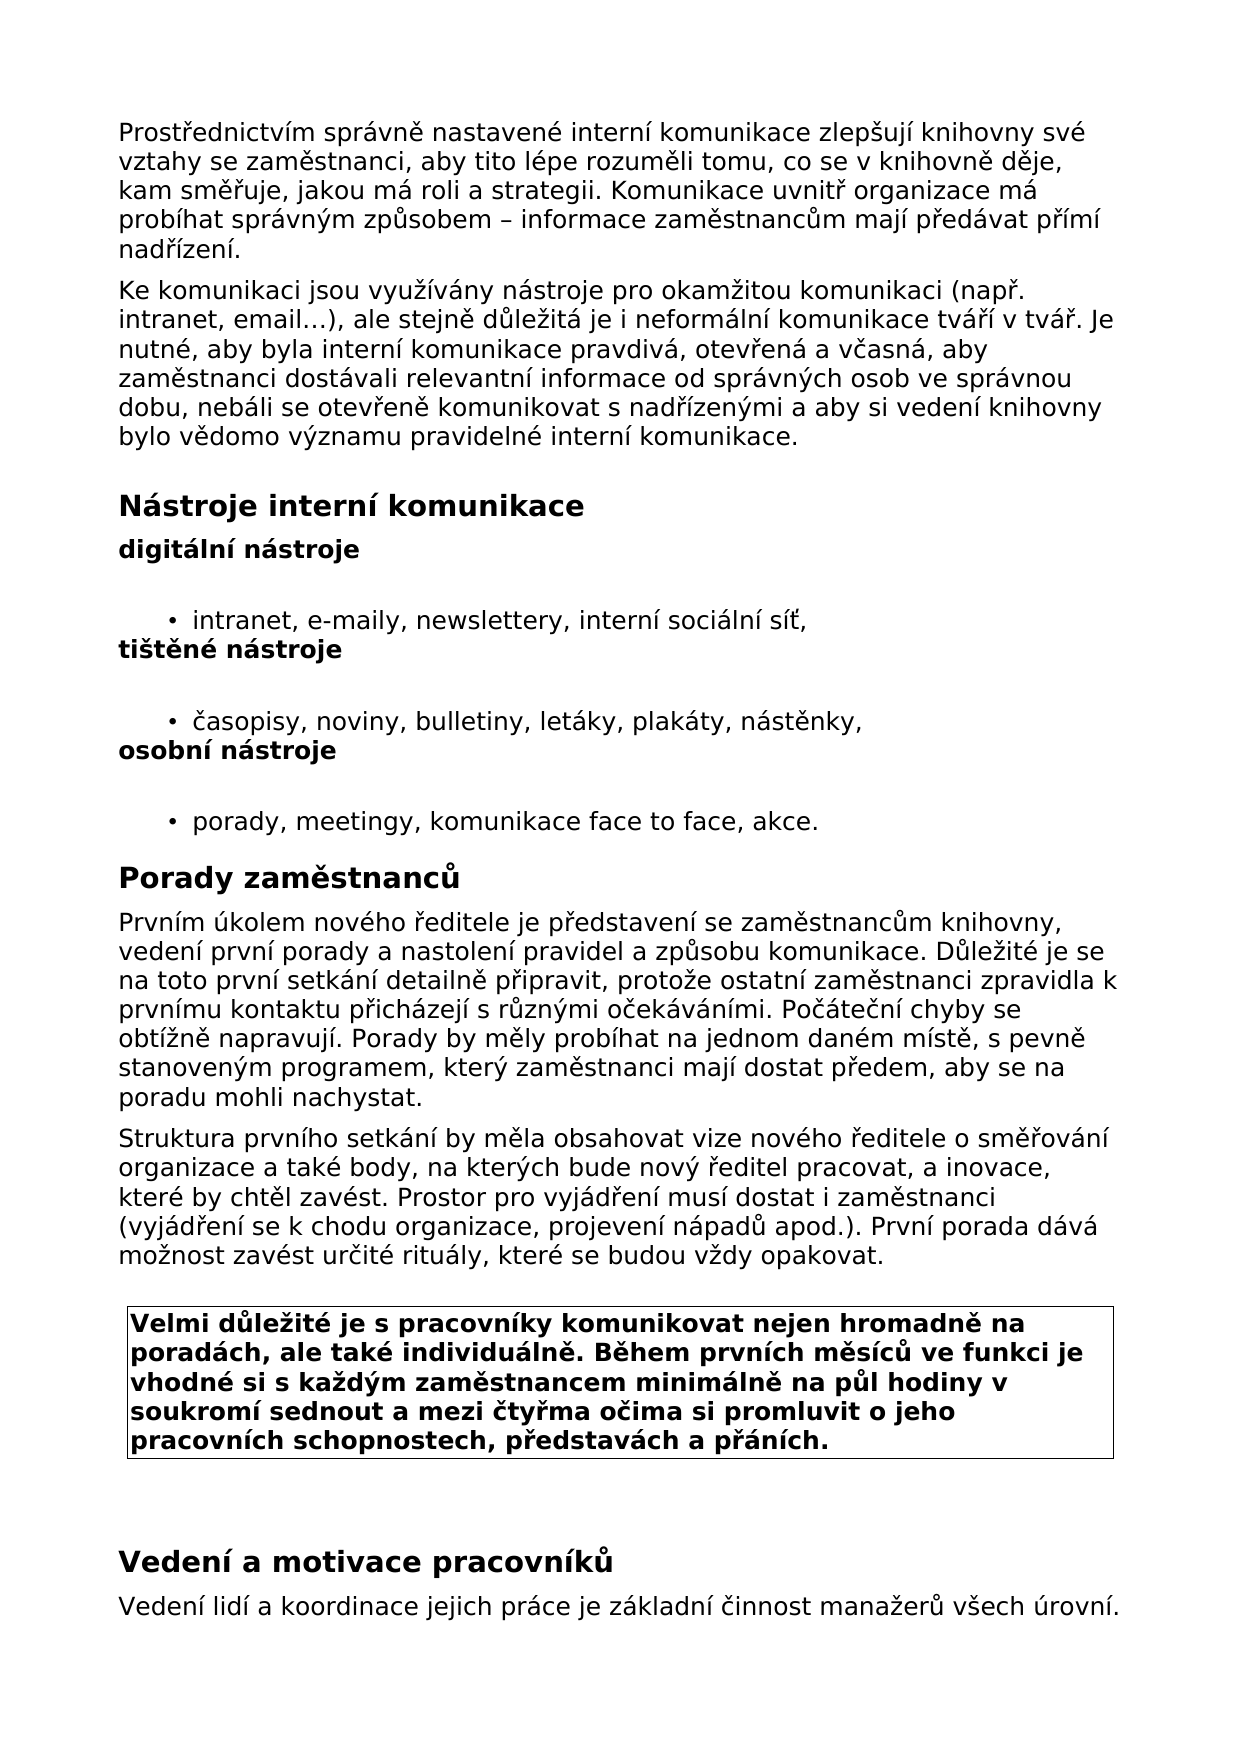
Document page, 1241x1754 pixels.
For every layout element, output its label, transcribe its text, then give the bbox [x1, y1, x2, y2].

subtitle Vedení a motivace pracovníků [118, 1546, 1122, 1580]
text Vedení lidí a koordinace jejich práce je základní činnost manažerů všech úrovní. [118, 1592, 1122, 1621]
subtitle Porady zaměstnanců [118, 861, 1122, 895]
text osobní nástroje [118, 736, 1122, 765]
text Prvním úkolem nového ředitele je představení se zaměstnancům knihovny, vedení první porady a nastolení pravidel a způsobu komunikace. Důležité je se na toto první setkání detailně připravit, protože ostatní zaměstnanci zpravidla k prvnímu kontaktu přicházejí s různými očekáváními. Počáteční chyby se obtížně napravují. Porady by měly probíhat na jednom daném místě, s pevně stanoveným programem, který zaměstnanci mají dostat předem, aby se na poradu mohli nachystat. [118, 908, 1122, 1112]
text tištěné nástroje [118, 636, 1122, 665]
list porady, meetingy, komunikace face to face, akce. [177, 807, 1122, 836]
text Struktura prvního setkání by měla obsahovat vize nového ředitele o směřování organizace a také body, na kterých bude nový ředitel pracovat, a inovace, které by chtěl zavést. Prostor pro vyjádření musí dostat i zaměstnanci (vyjádření se k chodu organizace, projevení nápadů apod.). První porada dává možnost zavést určité rituály, které se budou vždy opakovat. [118, 1124, 1122, 1270]
list intranet, e-maily, newslettery, interní sociální síť, [177, 607, 1122, 636]
text digitální nástroje [118, 535, 1122, 564]
table_header Velmi důležité je s pracovníky komunikovat nejen hromadně na poradách, ale také individuálně. Během prvních měsíců ve funkci je vhodné si s každým zaměstnancem minimálně na půl hodiny v soukromí sednout a mezi čtyřma očima si promluvit o jeho pracovních schopnostech, představách a přáních. [128, 1307, 1113, 1458]
subtitle Nástroje interní komunikace [118, 489, 1122, 523]
text Ke komunikaci jsou využívány nástroje pro okamžitou komunikaci (např. intranet, email…), ale stejně důležitá je i neformální komunikace tváří v tvář. Je nutné, aby byla interní komunikace pravdivá, otevřená a včasná, aby zaměstnanci dostávali relevantní informace od správných osob ve správnou dobu, nebáli se otevřeně komunikovat s nadřízenými a aby si vedení knihovny bylo vědomo významu pravidelné interní komunikace. [118, 276, 1122, 451]
list časopisy, noviny, bulletiny, letáky, plakáty, nástěnky, [177, 707, 1122, 736]
text Prostřednictvím správně nastavené interní komunikace zlepšují knihovny své vztahy se zaměstnanci, aby tito lépe rozuměli tomu, co se v knihovně děje, kam směřuje, jakou má roli a strategii. Komunikace uvnitř organizace má probíhat správným způsobem – informace zaměstnancům mají předávat přímí nadřízení. [118, 118, 1122, 264]
